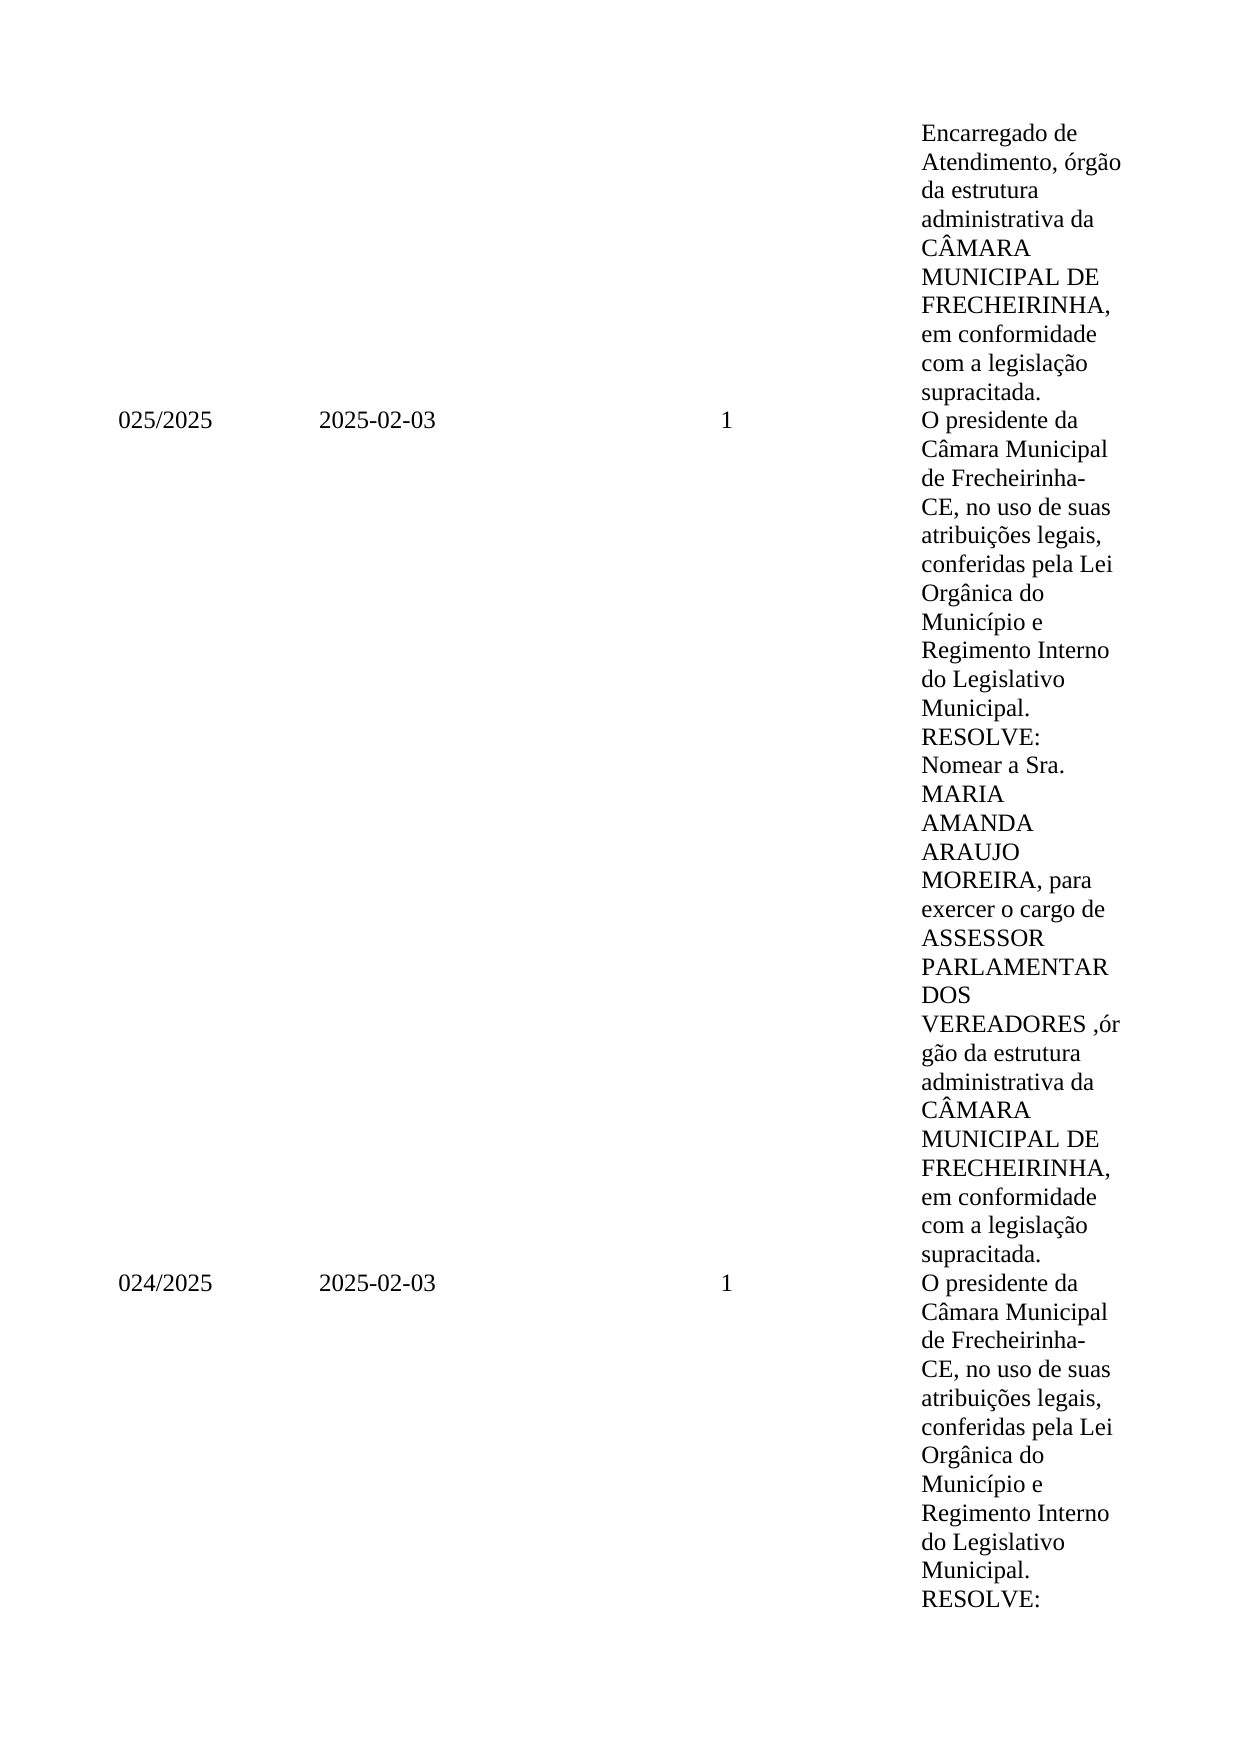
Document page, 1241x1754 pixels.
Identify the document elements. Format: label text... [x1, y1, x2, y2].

table_cell 024/2025 [118, 1268, 319, 1613]
table_cell O presidente da Câmara Municipal de Frecheirinha-CE, no uso de suas atribuições legais, conferidas pela Lei Orgânica do Município e Regimento Interno do Legislativo Municipal. RESOLVE: [921, 1268, 1122, 1613]
table_cell [118, 118, 319, 406]
table_cell 2025-02-03 [319, 406, 519, 1268]
table_cell [520, 406, 720, 1268]
table_cell Encarregado de Atendimento, órgão da estrutura administrativa da CÂMARA MUNICIPAL DE FRECHEIRINHA, em conformidade com a legislação supracitada. [921, 118, 1122, 406]
table_cell 1 [720, 1268, 921, 1613]
table_cell [319, 118, 519, 406]
table_cell 2025-02-03 [319, 1268, 519, 1613]
table_cell [520, 1268, 720, 1613]
table_cell O presidente da Câmara Municipal de Frecheirinha-CE, no uso de suas atribuições legais, conferidas pela Lei Orgânica do Município e Regimento Interno do Legislativo Municipal. RESOLVE: Nomear a Sra. MARIA AMANDA ARAUJO MOREIRA, para exercer o cargo de ASSESSOR PARLAMENTAR DOS VEREADORES ,órgão da estrutura administrativa da CÂMARA MUNICIPAL DE FRECHEIRINHA, em conformidade com a legislação supracitada. [921, 406, 1122, 1268]
table_cell 1 [720, 406, 921, 1268]
table_cell [720, 118, 921, 406]
table_cell 025/2025 [118, 406, 319, 1268]
table_cell [520, 118, 720, 406]
